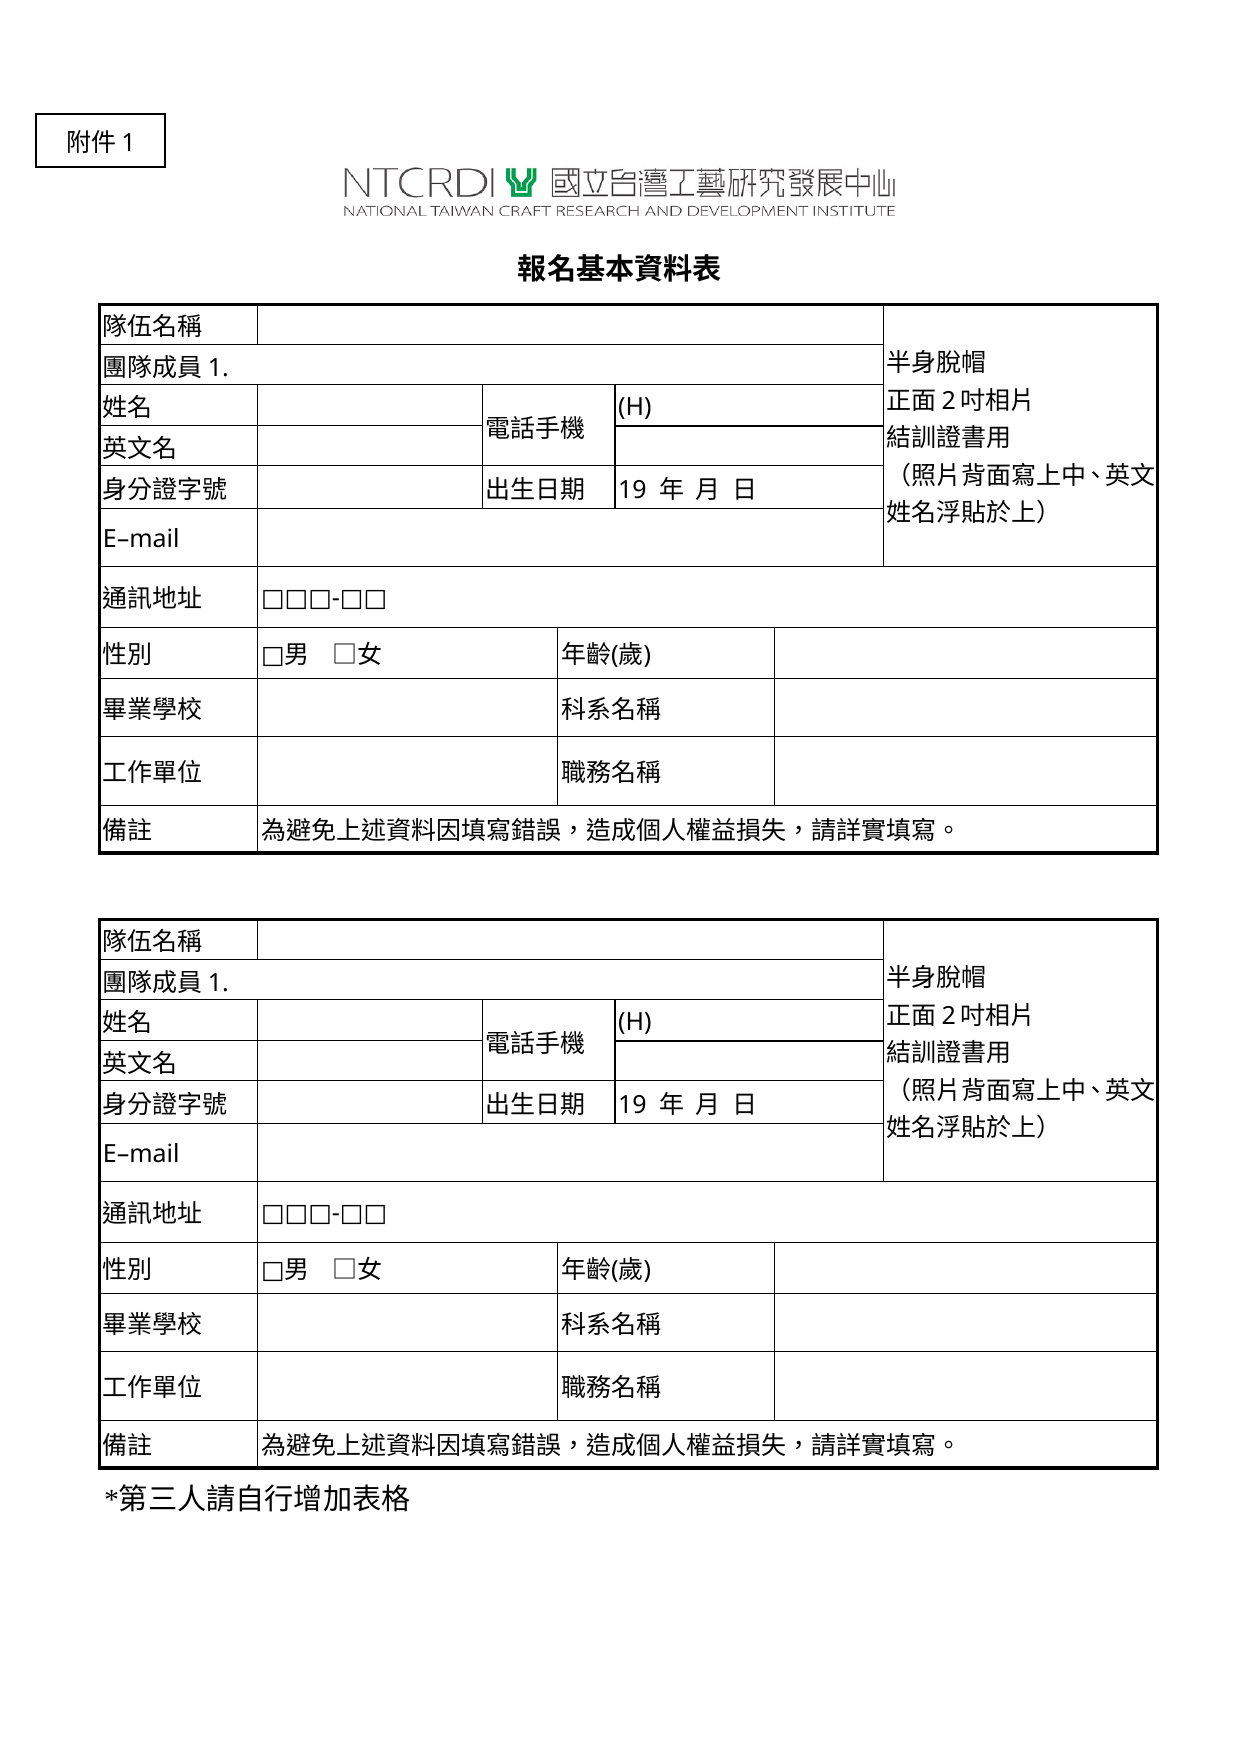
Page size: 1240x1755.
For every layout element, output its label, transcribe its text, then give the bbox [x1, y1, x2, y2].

table_cell 為避免上述資料因填寫錯誤，造成個人權益損失，請詳實填寫。 [258, 806, 1156, 851]
table_cell 通訊地址 [101, 1182, 257, 1242]
table_cell 科系名稱 [558, 679, 774, 736]
table_cell 畢業學校 [101, 679, 257, 736]
table_cell [775, 1352, 1156, 1420]
table_cell □□□-□□ [258, 567, 1156, 627]
table_cell 19 年 月 日 [616, 466, 883, 507]
text [37, 115, 164, 166]
table_cell 工作單位 [101, 737, 257, 805]
picture [341, 164, 899, 218]
table_cell E–mail [101, 1124, 257, 1181]
table_cell 電話手機 [483, 385, 614, 465]
table_cell 身分證字號 [101, 466, 257, 507]
table_cell [775, 737, 1156, 805]
table_cell 團隊成員1. [101, 345, 883, 384]
table_cell 職務名稱 [558, 737, 774, 805]
table_cell E–mail [101, 509, 257, 566]
table_cell 年齡(歲) [558, 628, 774, 678]
table_cell [258, 1124, 883, 1181]
table_cell 備註 [101, 1421, 257, 1466]
table_header 半身脫帽 正面2吋相片 結訓證書用 （照片背面寫上中、英文姓名浮貼於上） [884, 306, 1156, 566]
text *第三人請自行增加表格 [104, 1470, 1135, 1519]
table_cell [258, 426, 482, 465]
table_cell 性別 [101, 628, 257, 678]
table_header 隊伍名稱 [101, 306, 257, 343]
table_header 半身脫帽 正面2吋相片 結訓證書用 （照片背面寫上中、英文姓名浮貼於上） [884, 921, 1156, 1181]
table_cell [258, 1041, 482, 1080]
table_cell 為避免上述資料因填寫錯誤，造成個人權益損失，請詳實填寫。 [258, 1421, 1156, 1466]
table_cell 備註 [101, 806, 257, 851]
table_cell [258, 1294, 557, 1351]
table_cell 英文名 [101, 426, 257, 465]
table_cell [258, 1352, 557, 1420]
table_cell 職務名稱 [558, 1352, 774, 1420]
text 報名基本資料表 [104, 239, 1135, 289]
table_cell 年齡(歲) [558, 1243, 774, 1293]
table_cell [258, 1000, 482, 1040]
table_header 隊伍名稱 [101, 921, 257, 958]
table_cell [775, 628, 1156, 678]
table_cell 姓名 [101, 385, 257, 425]
table_cell [258, 509, 883, 566]
table_cell (H) [616, 385, 883, 425]
table_cell [258, 385, 482, 425]
table_cell 通訊地址 [101, 567, 257, 627]
table_header [258, 921, 883, 958]
table_cell 出生日期 [483, 466, 614, 507]
table_header [258, 306, 883, 343]
text 附件1 [52, 123, 149, 158]
table_cell [258, 737, 557, 805]
table_cell [258, 466, 482, 507]
table_cell 出生日期 [483, 1081, 614, 1122]
table_cell [775, 1243, 1156, 1293]
table_cell 19 年 月 日 [616, 1081, 883, 1122]
table_cell 工作單位 [101, 1352, 257, 1420]
table_cell 姓名 [101, 1000, 257, 1040]
table_cell □男 □女 [258, 1243, 557, 1293]
table_cell □□□-□□ [258, 1182, 1156, 1242]
table_cell [616, 1042, 883, 1080]
table_cell [775, 679, 1156, 736]
table_cell 性別 [101, 1243, 257, 1293]
table_cell □男 □女 [258, 628, 557, 678]
table_cell [616, 427, 883, 465]
table_cell [775, 1294, 1156, 1351]
table_cell [258, 1081, 482, 1122]
table_cell 電話手機 [483, 1000, 614, 1080]
table_cell 畢業學校 [101, 1294, 257, 1351]
table_cell 英文名 [101, 1041, 257, 1080]
table_cell 科系名稱 [558, 1294, 774, 1351]
table_cell (H) [616, 1000, 883, 1040]
table_cell [258, 679, 557, 736]
table_cell 身分證字號 [101, 1081, 257, 1122]
table_cell 團隊成員1. [101, 960, 883, 999]
